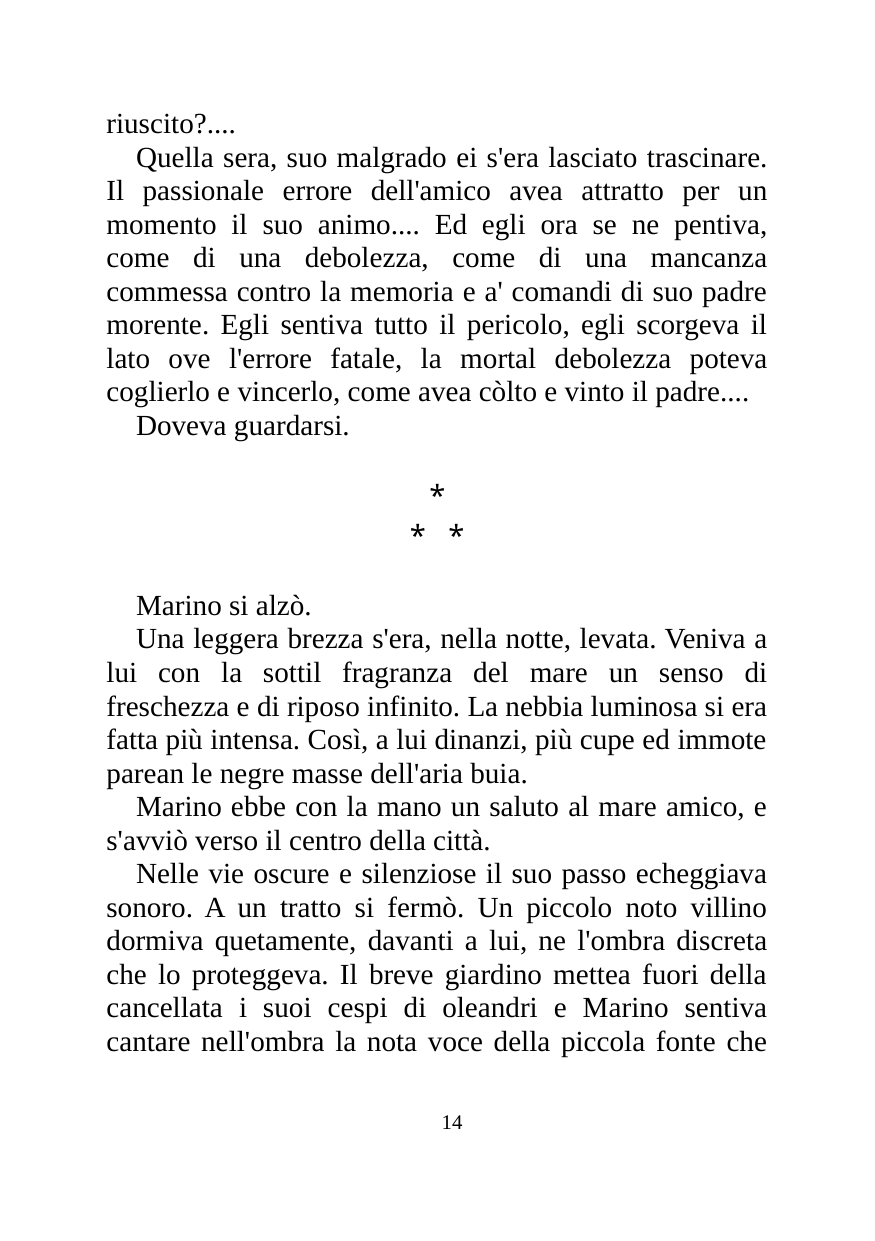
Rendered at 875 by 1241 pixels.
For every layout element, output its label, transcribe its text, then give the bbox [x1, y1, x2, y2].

text Quella sera, suo malgrado ei s'era lasciato trascinare. Il passionale errore dell'amico avea attratto per un momento il suo animo.... Ed egli ora se ne pentiva, come di una debolezza, come di una mancanza commessa contro la memoria e a' comandi di suo padre morente. Egli sentiva tutto il pericolo, egli scorgeva il lato ove l'errore fatale, la mortal debolezza poteva coglierlo e vincerlo, come avea còlto e vinto il padre.... [106, 140, 768, 408]
text Marino si alzò. [106, 588, 768, 622]
text riuscito?.... [106, 106, 768, 140]
text Una leggera brezza s'era, nella notte, levata. Veniva a lui con la sottil fragranza del mare un senso di freschezza e di riposo infinito. La nebbia luminosa si era fatta più intensa. Così, a lui dinanzi, più cupe ed immote parean le negre masse dell'aria buia. [106, 622, 768, 789]
text * * [106, 515, 768, 554]
text Nelle vie oscure e silenziose il suo passo echeggiava sonoro. A un tratto si fermò. Un piccolo noto villino dormiva quetamente, davanti a lui, ne l'ombra discreta che lo proteggeva. Il breve giardino mettea fuori della cancellata i suoi cespi di oleandri e Marino sentiva cantare nell'ombra la nota voce della piccola fonte che [106, 856, 768, 1058]
text Marino ebbe con la mano un saluto al mare amico, e s'avviò verso il centro della città. [106, 789, 768, 856]
text Doveva guardarsi. [106, 408, 768, 442]
text * [106, 475, 768, 515]
